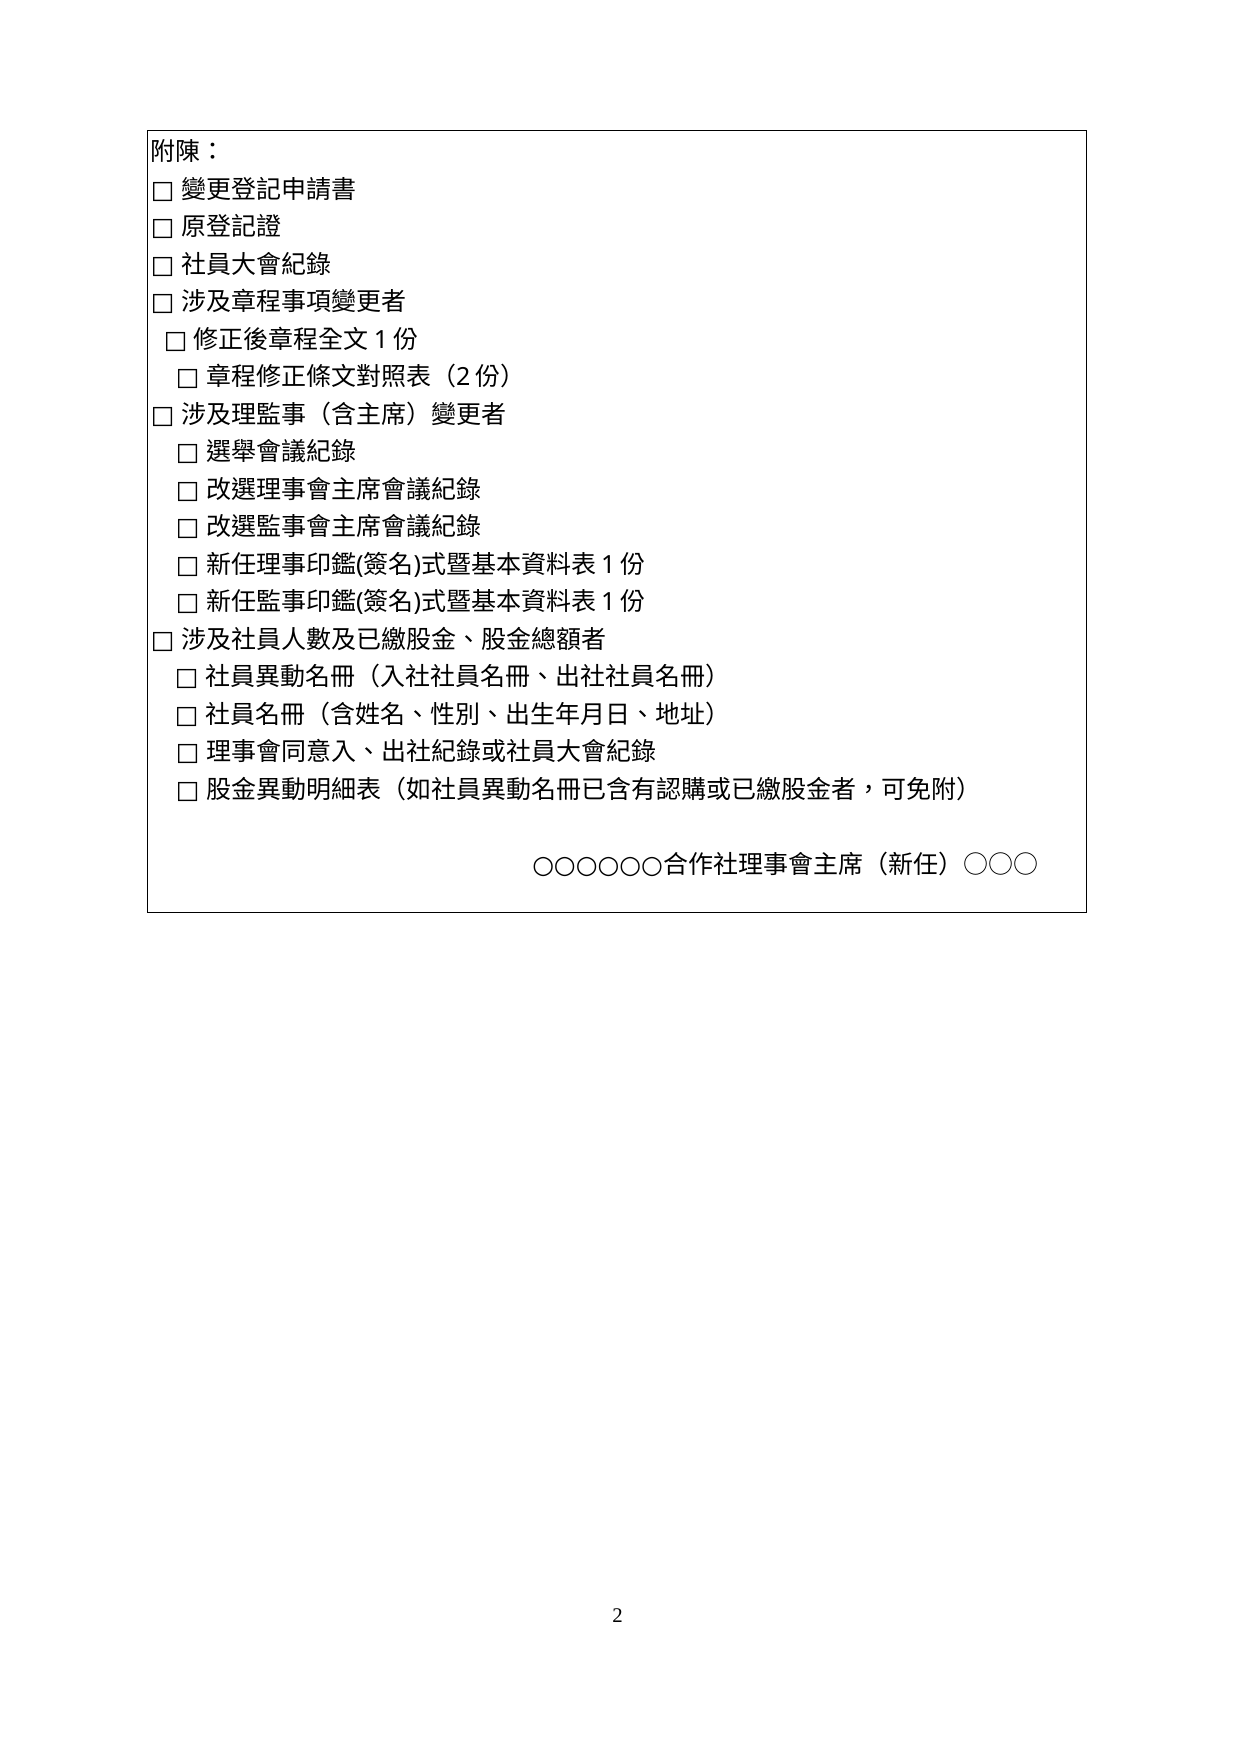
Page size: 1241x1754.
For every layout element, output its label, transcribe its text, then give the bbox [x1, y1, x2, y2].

table_cell 附陳： □ 變更登記申請書 □ 原登記證 □ 社員大會紀錄 □ 涉及章程事項變更者 □ 修正後章程全文1份 □ 章程修正條文對照表（2份） □ 涉及理監事（含主席）變更者 □ 選舉會議紀錄 □ 改選理事會主席會議紀錄 □ 改選監事會主席會議紀錄 □ 新任理事印鑑(簽名)式暨基本資料表1份 □ 新任監事印鑑(簽名)式暨基本資料表1份 □ 涉及社員人數及已繳股金、股金總額者 □ 社員異動名冊（入社社員名冊、出社社員名冊） □ 社員名冊（含姓名、性別、出生年月日、地址） □ 理事會同意入、出社紀錄或社員大會紀錄 □ 股金異動明細表（如社員異動名冊已含有認購或已繳股金者，可免附） ○○○○○○合作社理事會主席（新任）○○○ [148, 131, 1086, 912]
